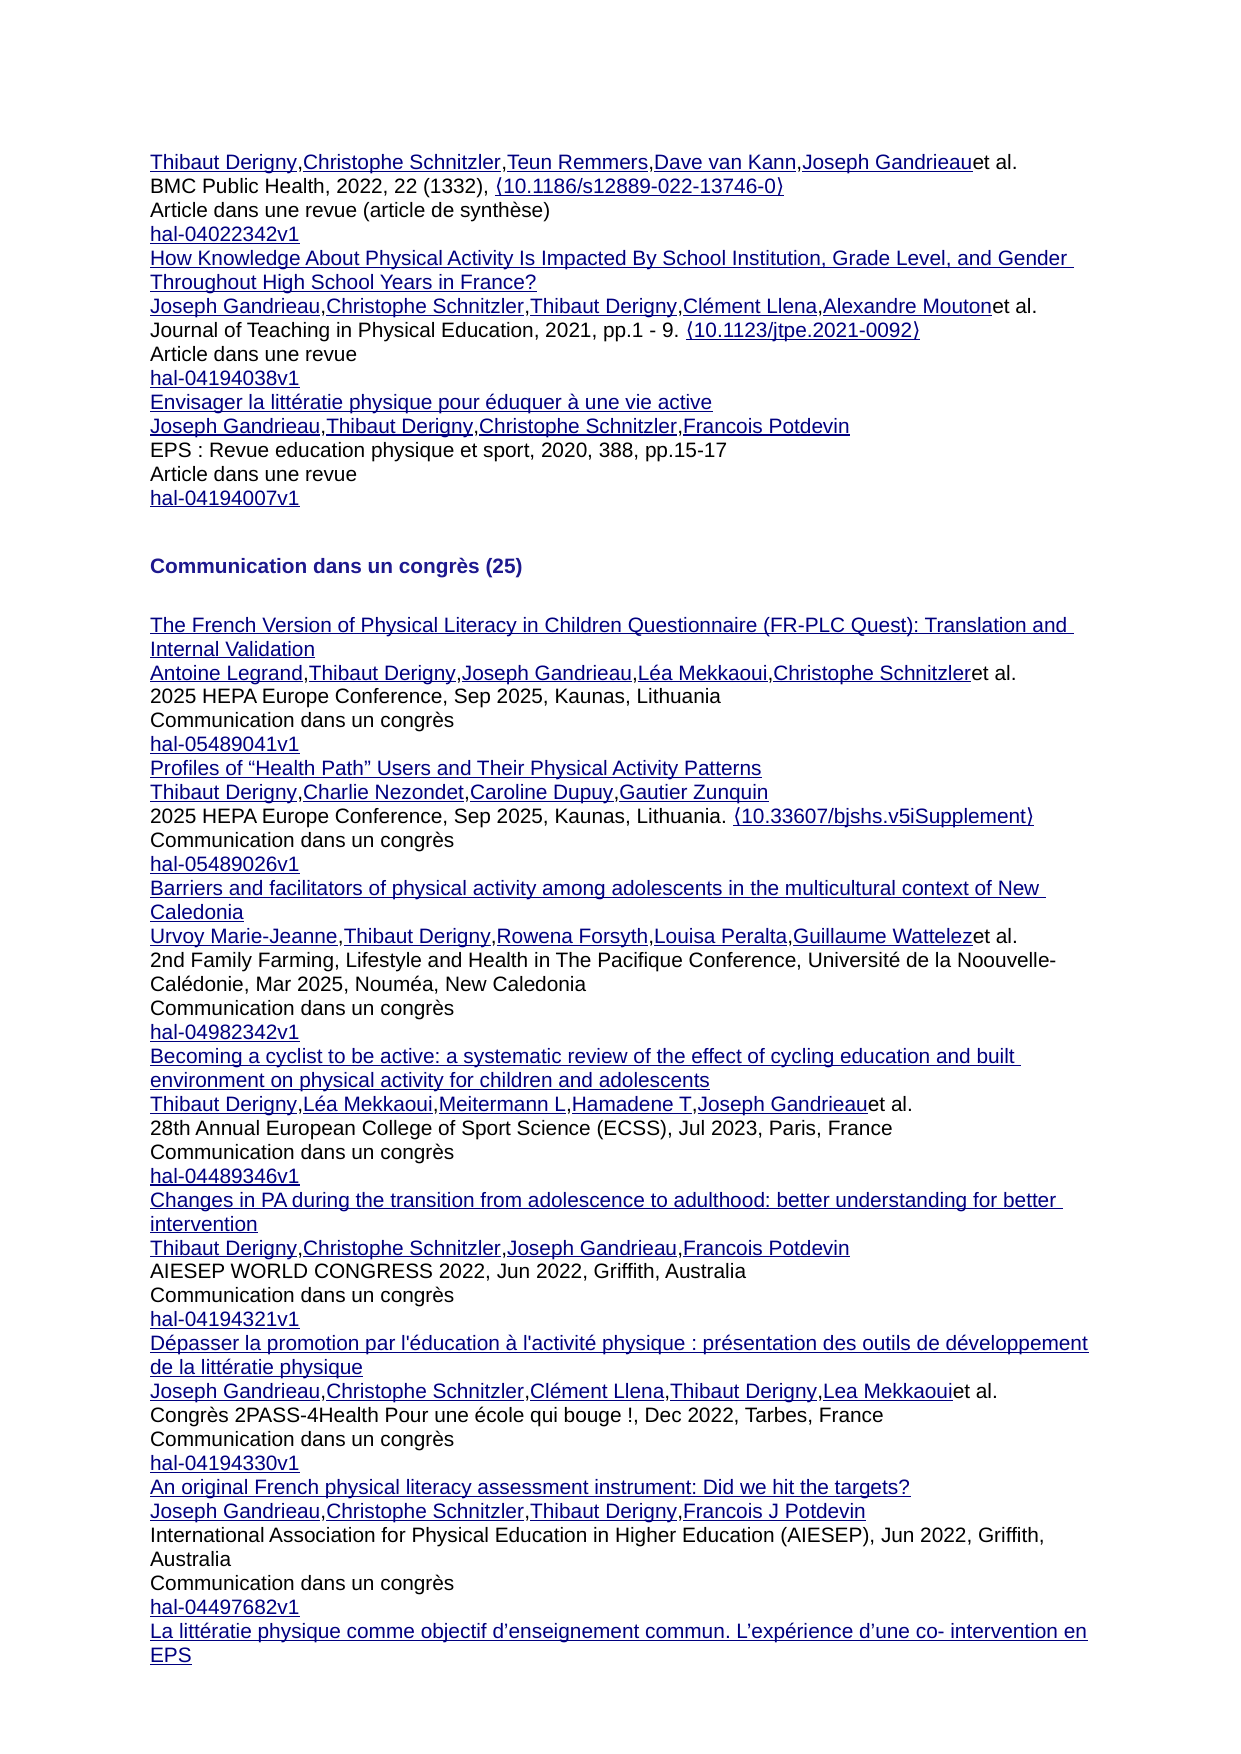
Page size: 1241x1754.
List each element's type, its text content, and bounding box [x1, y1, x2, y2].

table_header The French Version of Physical Literacy in Children Questionnaire (FR-PLC Quest): Translation and Internal Validation Antoine Legrand,Thibaut Derigny,Joseph Gandrieau,Léa Mekkaoui,Christophe Schnitzleret al. 2025 HEPA Europe Conference, Sep 2025, Kaunas, Lithuania Communication dans un congrès hal-05489041v1 [150, 613, 1090, 756]
table_cell Envisager la littératie physique pour éduquer à une vie active Joseph Gandrieau,Thibaut Derigny,Christophe Schnitzler,Francois Potdevin EPS : Revue education physique et sport, 2020, 388, pp.15-17 Article dans une revue hal-04194007v1 [150, 390, 1090, 509]
table_cell An original French physical literacy assessment instrument: Did we hit the targets? Joseph Gandrieau,Christophe Schnitzler,Thibaut Derigny,Francois J Potdevin International Association for Physical Education in Higher Education (AIESEP), Jun 2022, Griffith, Australia Communication dans un congrès hal-04497682v1 [150, 1475, 1090, 1619]
table_cell Thibaut Derigny,Christophe Schnitzler,Teun Remmers,Dave van Kann,Joseph Gandrieauet al. BMC Public Health, 2022, 22 (1332), ⟨10.1186/s12889-022-13746-0⟩ Article dans une revue (article de synthèse) hal-04022342v1 [150, 150, 1090, 246]
subtitle Communication dans un congrès (25) [150, 554, 1090, 578]
table_cell How Knowledge About Physical Activity Is Impacted By School Institution, Grade Level, and Gender Throughout High School Years in France? Joseph Gandrieau,Christophe Schnitzler,Thibaut Derigny,Clément Llena,Alexandre Moutonet al. Journal of Teaching in Physical Education, 2021, pp.1 - 9. ⟨10.1123/jtpe.2021-0092⟩ Article dans une revue hal-04194038v1 [150, 246, 1090, 389]
table_cell Barriers and facilitators of physical activity among adolescents in the multicultural context of New Caledonia Urvoy Marie-Jeanne,Thibaut Derigny,Rowena Forsyth,Louisa Peralta,Guillaume Wattelezet al. 2nd Family Farming, Lifestyle and Health in The Pacifique Conference, Université de la Noouvelle-Calédonie, Mar 2025, Nouméa, New Caledonia Communication dans un congrès hal-04982342v1 [150, 876, 1090, 1044]
table_cell Dépasser la promotion par l'éducation à l'activité physique : présentation des outils de développement de la littératie physique Joseph Gandrieau,Christophe Schnitzler,Clément Llena,Thibaut Derigny,Lea Mekkaouiet al. Congrès 2PASS-4Health Pour une école qui bouge !, Dec 2022, Tarbes, France Communication dans un congrès hal-04194330v1 [150, 1331, 1090, 1475]
table_cell Changes in PA during the transition from adolescence to adulthood: better understanding for better intervention Thibaut Derigny,Christophe Schnitzler,Joseph Gandrieau,Francois Potdevin AIESEP WORLD CONGRESS 2022, Jun 2022, Griffith, Australia Communication dans un congrès hal-04194321v1 [150, 1188, 1090, 1331]
table_cell Becoming a cyclist to be active: a systematic review of the effect of cycling education and built environment on physical activity for children and adolescents Thibaut Derigny,Léa Mekkaoui,Meitermann L,Hamadene T,Joseph Gandrieauet al. 28th Annual European College of Sport Science (ECSS), Jul 2023, Paris, France Communication dans un congrès hal-04489346v1 [150, 1044, 1090, 1187]
table_cell Profiles of “Health Path” Users and Their Physical Activity Patterns Thibaut Derigny,Charlie Nezondet,Caroline Dupuy,Gautier Zunquin 2025 HEPA Europe Conference, Sep 2025, Kaunas, Lithuania. ⟨10.33607/bjshs.v5iSupplement⟩ Communication dans un congrès hal-05489026v1 [150, 756, 1090, 876]
table_cell La littératie physique comme objectif d’enseignement commun. L’expérience d’une co- intervention en EPS [150, 1619, 1090, 1667]
